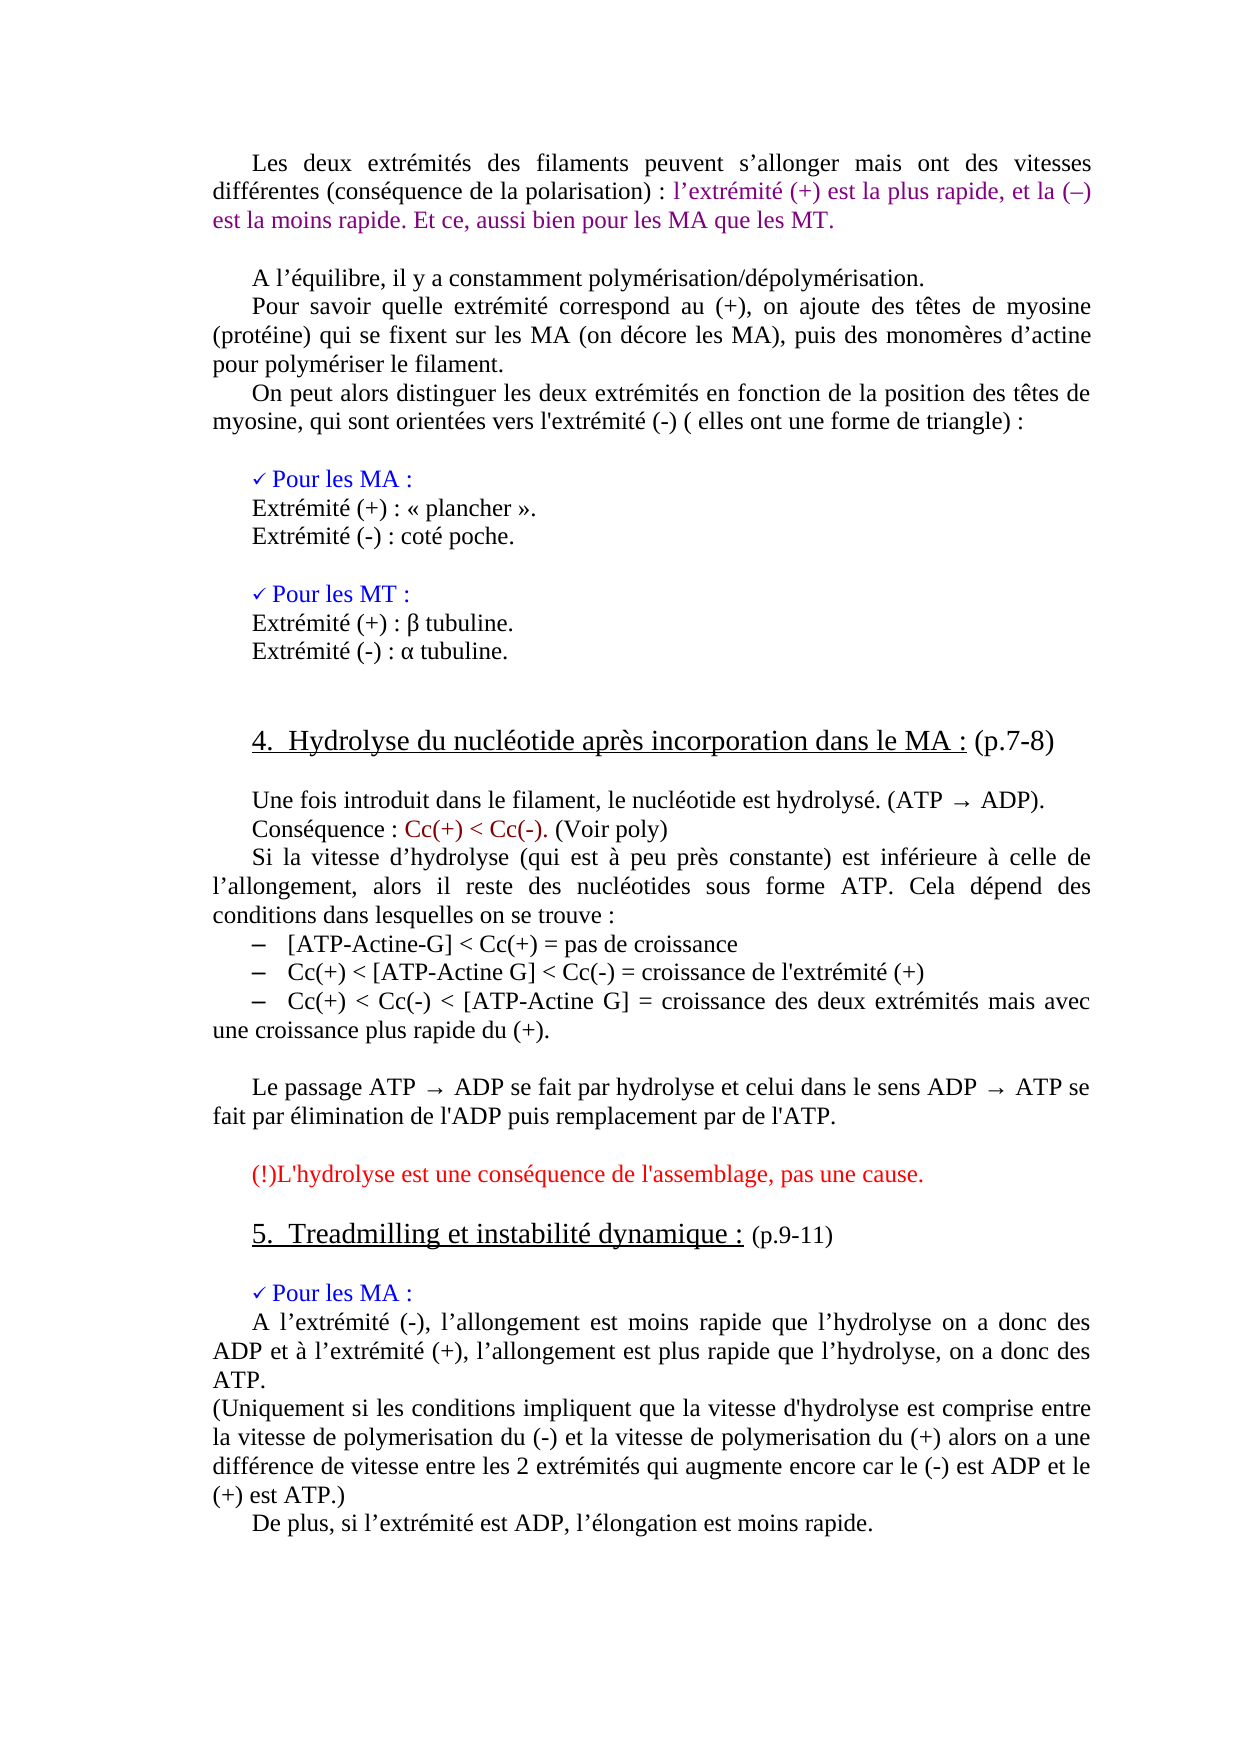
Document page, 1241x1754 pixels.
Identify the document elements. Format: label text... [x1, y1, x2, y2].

text  Pour les MA : [212, 1278, 1092, 1307]
text Conséquence : Cc(+) < Cc(-). (Voir poly) [212, 814, 1092, 842]
text Extrémité (+) : « plancher ». [212, 493, 1092, 521]
text 5. Treadmilling et instabilité dynamique : (p.9-11) [212, 1216, 1092, 1250]
text  Pour les MT : [212, 579, 1092, 608]
text Extrémité (-) : α tubuline. [212, 636, 1092, 665]
list Cc(+) < [ATP-Actine G] < Cc(-) = croissance de l'extrémité (+) [212, 957, 1092, 986]
text 4. Hydrolyse du nucléotide après incorporation dans le MA : (p.7-8) [212, 723, 1092, 756]
text Extrémité (-) : coté poche. [212, 521, 1092, 550]
text Pour savoir quelle extrémité correspond au (+), on ajoute des têtes de myosine (protéine) qui se fixent sur les MA (on décore les MA), puis des monomères d’actine pour polymériser le filament. [212, 291, 1092, 378]
text Si la vitesse d’hydrolyse (qui est à peu près constante) est inférieure à celle de l’allongement, alors il reste des nucléotides sous forme ATP. Cela dépend des conditions dans lesquelles on se trouve : [212, 842, 1092, 929]
text Extrémité (+) : β tubuline. [212, 608, 1092, 636]
text De plus, si l’extrémité est ADP, l’élongation est moins rapide. [212, 1508, 1092, 1537]
text A l’extrémité (-), l’allongement est moins rapide que l’hydrolyse on a donc des ADP et à l’extrémité (+), l’allongement est plus rapide que l’hydrolyse, on a donc des ATP. [212, 1307, 1092, 1393]
text (Uniquement si les conditions impliquent que la vitesse d'hydrolyse est comprise entre la vitesse de polymerisation du (-) et la vitesse de polymerisation du (+) alors on a une différence de vitesse entre les 2 extrémités qui augmente encore car le (-) est ADP et le (+) est ATP.) [212, 1393, 1092, 1508]
text Le passage ATP → ADP se fait par hydrolyse et celui dans le sens ADP → ATP se fait par élimination de l'ADP puis remplacement par de l'ATP. [212, 1072, 1092, 1130]
text On peut alors distinguer les deux extrémités en fonction de la position des têtes de myosine, qui sont orientées vers l'extrémité (-) ( elles ont une forme de triangle) : [212, 378, 1092, 435]
text A l’équilibre, il y a constamment polymérisation/dépolymérisation. [212, 263, 1092, 291]
text  Pour les MA : [212, 464, 1092, 493]
text Les deux extrémités des filaments peuvent s’allonger mais ont des vitesses différentes (conséquence de la polarisation) : l’extrémité (+) est la plus rapide, et la (–) est la moins rapide. Et ce, aussi bien pour les MA que les MT. [212, 148, 1092, 234]
list Cc(+) < Cc(-) < [ATP-Actine G] = croissance des deux extrémités mais avec une croissance plus rapide du (+). [212, 986, 1092, 1044]
list [ATP-Actine-G] < Cc(+) = pas de croissance [212, 929, 1092, 957]
text Une fois introduit dans le filament, le nucléotide est hydrolysé. (ATP → ADP). [212, 785, 1092, 814]
text (!)L'hydrolyse est une conséquence de l'assemblage, pas une cause. [212, 1159, 1092, 1187]
